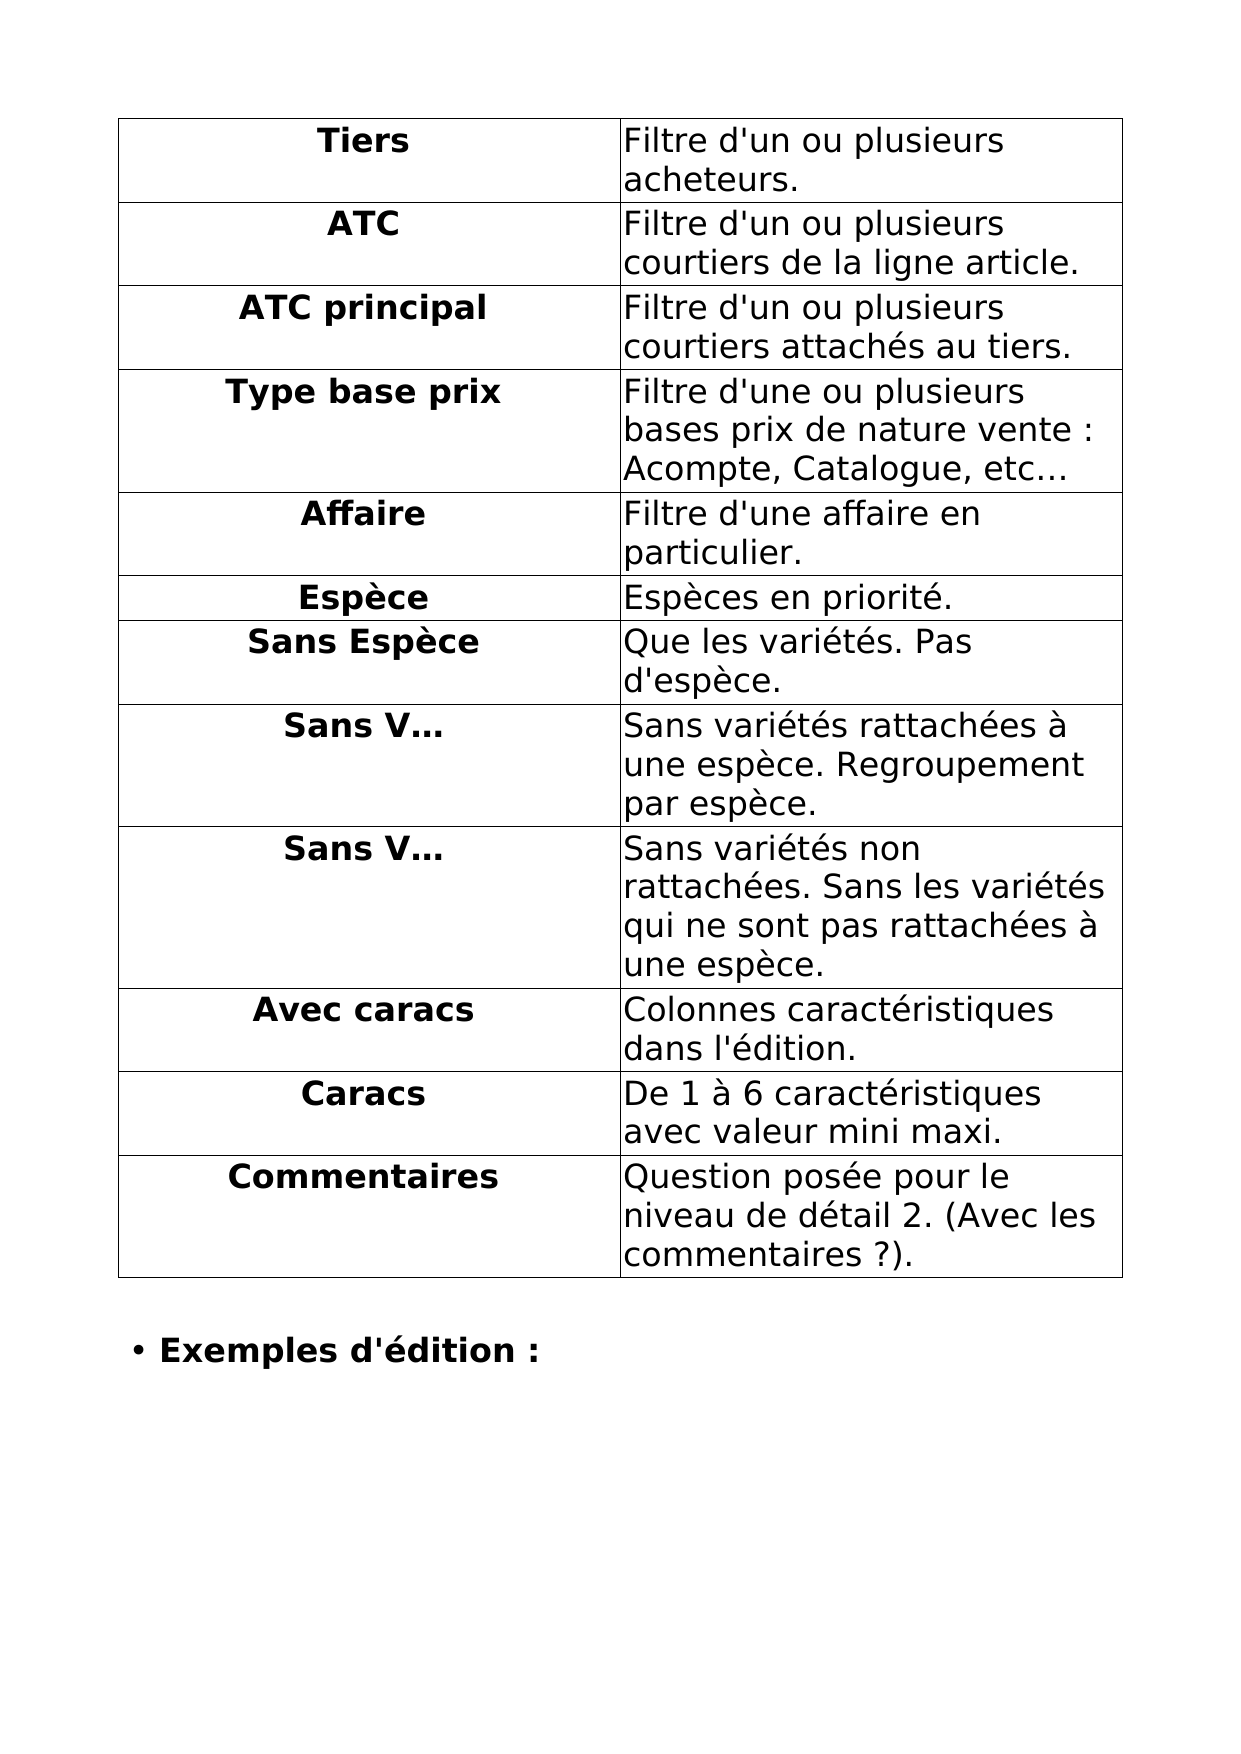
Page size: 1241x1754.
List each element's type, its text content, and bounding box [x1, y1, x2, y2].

table_cell Sans variétés rattachées à une espèce. Regroupement par espèce. [621, 705, 1122, 826]
table_cell Caracs [119, 1072, 620, 1155]
table_cell Sans V… [119, 827, 620, 987]
table_cell Commentaires [119, 1156, 620, 1277]
table_cell Filtre d'une affaire en particulier. [621, 493, 1122, 575]
table_cell Espèces en priorité. [621, 576, 1122, 620]
table_cell Question posée pour le niveau de détail 2. (Avec les commentaires ?). [621, 1156, 1122, 1277]
table_cell Tiers [119, 119, 620, 202]
table_cell Avec caracs [119, 989, 620, 1071]
table_cell Filtre d'un ou plusieurs courtiers attachés au tiers. [621, 286, 1122, 369]
table_cell Colonnes caractéristiques dans l'édition. [621, 989, 1122, 1071]
table_cell Sans V… [119, 705, 620, 826]
table_cell Type base prix [119, 370, 620, 492]
table_cell Filtre d'un ou plusieurs courtiers de la ligne article. [621, 203, 1122, 285]
table_cell De 1 à 6 caractéristiques avec valeur mini maxi. [621, 1072, 1122, 1155]
table_cell ATC [119, 203, 620, 285]
table_cell Que les variétés. Pas d'espèce. [621, 621, 1122, 704]
table_cell Filtre d'un ou plusieurs acheteurs. [621, 119, 1122, 202]
table_cell Sans Espèce [119, 621, 620, 704]
table_cell Filtre d'une ou plusieurs bases prix de nature vente : Acompte, Catalogue, etc… [621, 370, 1122, 492]
table_cell ATC principal [119, 286, 620, 369]
table_cell Affaire [119, 493, 620, 575]
table_cell Sans variétés non rattachées. Sans les variétés qui ne sont pas rattachées à une espèce. [621, 827, 1122, 987]
table_cell Espèce [119, 576, 620, 620]
text • Exemples d'édition : [118, 1292, 1122, 1448]
